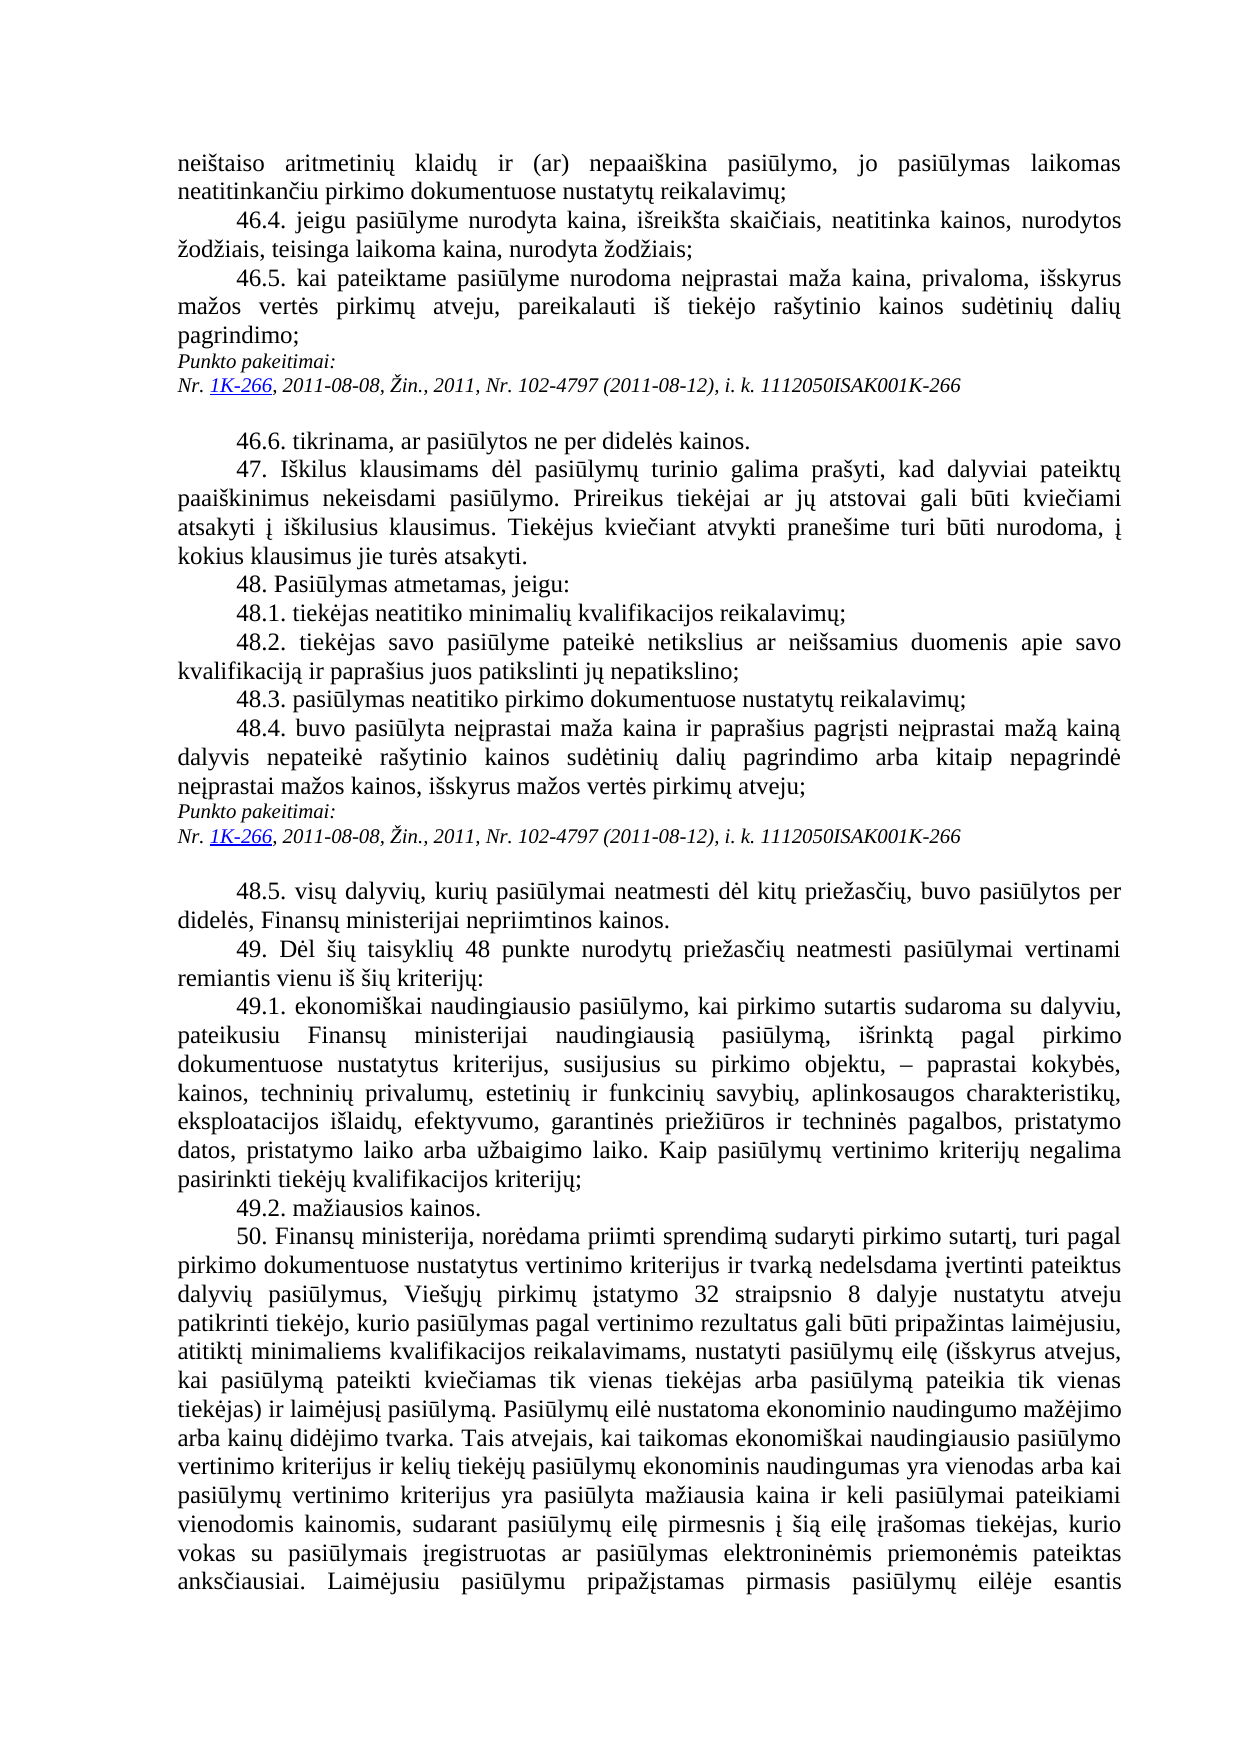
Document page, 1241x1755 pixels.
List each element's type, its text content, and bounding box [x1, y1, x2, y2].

text Punkto pakeitimai: [177, 799, 1122, 823]
text 48.2. tiekėjas savo pasiūlyme pateikė netikslius ar neišsamius duomenis apie savo kvalifikaciją ir paprašius juos patikslinti jų nepatikslino; [177, 627, 1122, 684]
text 50. Finansų ministerija, norėdama priimti sprendimą sudaryti pirkimo sutartį, turi pagal pirkimo dokumentuose nustatytus vertinimo kriterijus ir tvarką nedelsdama įvertinti pateiktus dalyvių pasiūlymus, Viešųjų pirkimų įstatymo 32 straipsnio 8 dalyje nustatytu atveju patikrinti tiekėjo, kurio pasiūlymas pagal vertinimo rezultatus gali būti pripažintas laimėjusiu, atitiktį minimaliems kvalifikacijos reikalavimams, nustatyti pasiūlymų eilę (išskyrus atvejus, kai pasiūlymą pateikti kviečiamas tik vienas tiekėjas arba pasiūlymą pateikia tik vienas tiekėjas) ir laimėjusį pasiūlymą. Pasiūlymų eilė nustatoma ekonominio naudingumo mažėjimo arba kainų didėjimo tvarka. Tais atvejais, kai taikomas ekonomiškai naudingiausio pasiūlymo vertinimo kriterijus ir kelių tiekėjų pasiūlymų ekonominis naudingumas yra vienodas arba kai pasiūlymų vertinimo kriterijus yra pasiūlyta mažiausia kaina ir keli pasiūlymai pateikiami vienodomis kainomis, sudarant pasiūlymų eilę pirmesnis į šią eilę įrašomas tiekėjas, kurio vokas su pasiūlymais įregistruotas ar pasiūlymas elektroninėmis priemonėmis pateiktas anksčiausiai. Laimėjusiu pasiūlymu pripažįstamas pirmasis pasiūlymų eilėje esantis [177, 1221, 1122, 1595]
text 48. Pasiūlymas atmetamas, jeigu: [177, 569, 1122, 598]
text 49. Dėl šių taisyklių 48 punkte nurodytų priežasčių neatmesti pasiūlymai vertinami remiantis vienu iš šių kriterijų: [177, 934, 1122, 991]
text neištaiso aritmetinių klaidų ir (ar) nepaaiškina pasiūlymo, jo pasiūlymas laikomas neatitinkančiu pirkimo dokumentuose nustatytų reikalavimų; [177, 148, 1122, 205]
text 48.1. tiekėjas neatitiko minimalių kvalifikacijos reikalavimų; [177, 598, 1122, 627]
text 48.5. visų dalyvių, kurių pasiūlymai neatmesti dėl kitų priežasčių, buvo pasiūlytos per didelės, Finansų ministerijai nepriimtinos kainos. [177, 876, 1122, 934]
text 46.5. kai pateiktame pasiūlyme nurodoma neįprastai maža kaina, privaloma, išskyrus mažos vertės pirkimų atveju, pareikalauti iš tiekėjo rašytinio kainos sudėtinių dalių pagrindimo; [177, 263, 1122, 349]
text Nr. 1K-266, 2011-08-08, Žin., 2011, Nr. 102-4797 (2011-08-12), i. k. 1112050ISAK001K-266 [177, 373, 1122, 397]
text 46.6. tikrinama, ar pasiūlytos ne per didelės kainos. [177, 426, 1122, 454]
text 46.4. jeigu pasiūlyme nurodyta kaina, išreikšta skaičiais, neatitinka kainos, nurodytos žodžiais, teisinga laikoma kaina, nurodyta žodžiais; [177, 205, 1122, 263]
text 48.3. pasiūlymas neatitiko pirkimo dokumentuose nustatytų reikalavimų; [177, 684, 1122, 713]
text Punkto pakeitimai: [177, 349, 1122, 373]
text 49.1. ekonomiškai naudingiausio pasiūlymo, kai pirkimo sutartis sudaroma su dalyviu, pateikusiu Finansų ministerijai naudingiausią pasiūlymą, išrinktą pagal pirkimo dokumentuose nustatytus kriterijus, susijusius su pirkimo objektu, – paprastai kokybės, kainos, techninių privalumų, estetinių ir funkcinių savybių, aplinkosaugos charakteristikų, eksploatacijos išlaidų, efektyvumo, garantinės priežiūros ir techninės pagalbos, pristatymo datos, pristatymo laiko arba užbaigimo laiko. Kaip pasiūlymų vertinimo kriterijų negalima pasirinkti tiekėjų kvalifikacijos kriterijų; [177, 991, 1122, 1193]
text Nr. 1K-266, 2011-08-08, Žin., 2011, Nr. 102-4797 (2011-08-12), i. k. 1112050ISAK001K-266 [177, 823, 1122, 848]
text 48.4. buvo pasiūlyta neįprastai maža kaina ir paprašius pagrįsti neįprastai mažą kainą dalyvis nepateikė rašytinio kainos sudėtinių dalių pagrindimo arba kitaip nepagrindė neįprastai mažos kainos, išskyrus mažos vertės pirkimų atveju; [177, 713, 1122, 799]
text 49.2. mažiausios kainos. [177, 1193, 1122, 1221]
text 47. Iškilus klausimams dėl pasiūlymų turinio galima prašyti, kad dalyviai pateiktų paaiškinimus nekeisdami pasiūlymo. Prireikus tiekėjai ar jų atstovai gali būti kviečiami atsakyti į iškilusius klausimus. Tiekėjus kviečiant atvykti pranešime turi būti nurodoma, į kokius klausimus jie turės atsakyti. [177, 454, 1122, 569]
